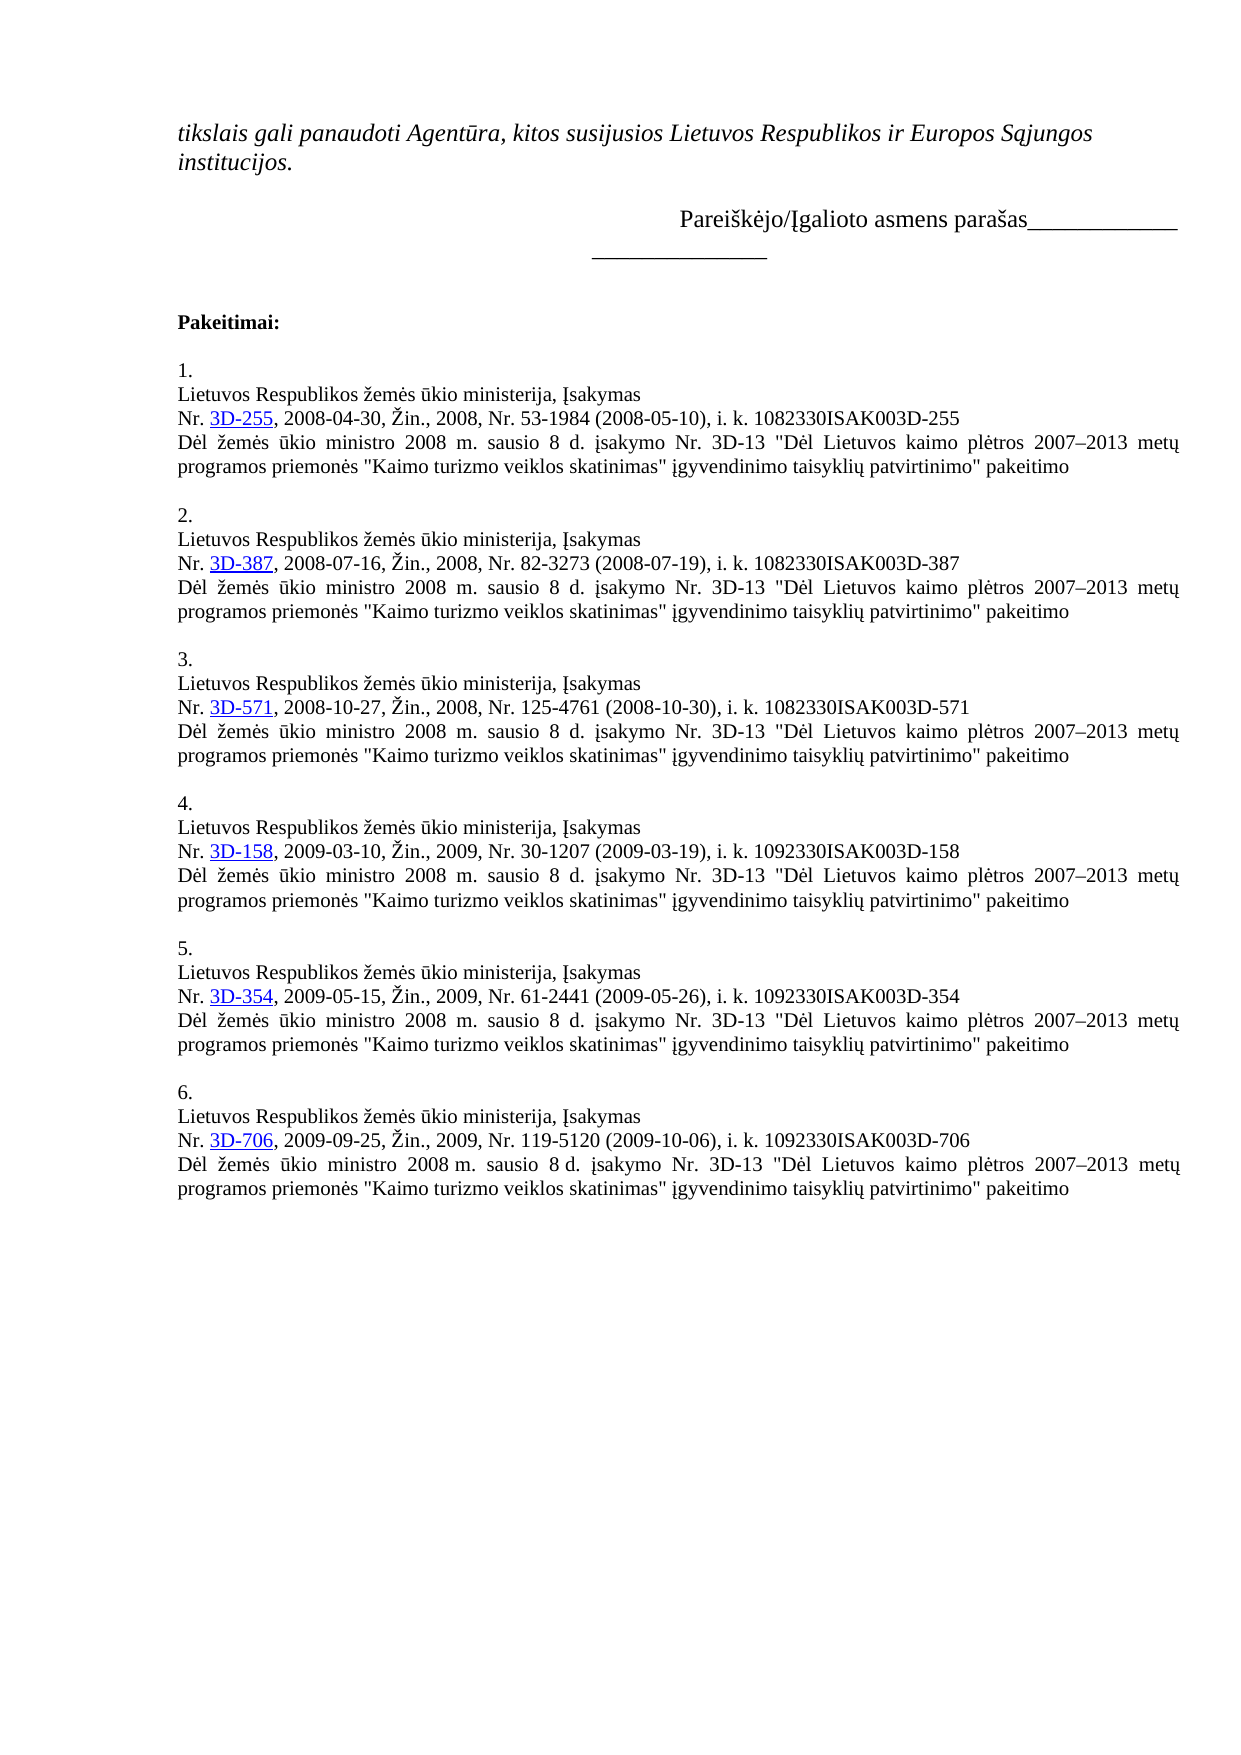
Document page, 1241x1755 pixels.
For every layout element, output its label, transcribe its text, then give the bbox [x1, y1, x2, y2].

text Dėl žemės ūkio ministro 2008 m. sausio 8 d. įsakymo Nr. 3D-13 "Dėl Lietuvos kaimo plėtros 2007–2013 metų programos priemonės "Kaimo turizmo veiklos skatinimas" įgyvendinimo taisyklių patvirtinimo" pakeitimo [177, 719, 1181, 767]
text 2. [177, 502, 1181, 527]
text Lietuvos Respublikos žemės ūkio ministerija, Įsakymas [177, 960, 1181, 984]
text Pakeitimai: [177, 310, 1181, 334]
text Nr. 3D-158, 2009-03-10, Žin., 2009, Nr. 30-1207 (2009-03-19), i. k. 1092330ISAK003D-158 [177, 839, 1181, 863]
text Lietuvos Respublikos žemės ūkio ministerija, Įsakymas [177, 815, 1181, 839]
text 4. [177, 791, 1181, 815]
text ______________ [177, 233, 1181, 262]
text Dėl žemės ūkio ministro 2008 m. sausio 8 d. įsakymo Nr. 3D-13 "Dėl Lietuvos kaimo plėtros 2007–2013 metų programos priemonės "Kaimo turizmo veiklos skatinimas" įgyvendinimo taisyklių patvirtinimo" pakeitimo [177, 430, 1181, 478]
text Lietuvos Respublikos žemės ūkio ministerija, Įsakymas [177, 527, 1181, 551]
text Lietuvos Respublikos žemės ūkio ministerija, Įsakymas [177, 1104, 1181, 1128]
text Pareiškėjo/Įgalioto asmens parašas____________ [177, 204, 1181, 233]
text Nr. 3D-706, 2009-09-25, Žin., 2009, Nr. 119-5120 (2009-10-06), i. k. 1092330ISAK003D-706 [177, 1128, 1181, 1152]
text Nr. 3D-354, 2009-05-15, Žin., 2009, Nr. 61-2441 (2009-05-26), i. k. 1092330ISAK003D-354 [177, 984, 1181, 1008]
text Dėl žemės ūkio ministro 2008 m. sausio 8 d. įsakymo Nr. 3D-13 "Dėl Lietuvos kaimo plėtros 2007–2013 metų programos priemonės "Kaimo turizmo veiklos skatinimas" įgyvendinimo taisyklių patvirtinimo" pakeitimo [177, 1008, 1181, 1056]
text Nr. 3D-387, 2008-07-16, Žin., 2008, Nr. 82-3273 (2008-07-19), i. k. 1082330ISAK003D-387 [177, 551, 1181, 575]
text Dėl žemės ūkio ministro 2008 m. sausio 8 d. įsakymo Nr. 3D-13 "Dėl Lietuvos kaimo plėtros 2007–2013 metų programos priemonės "Kaimo turizmo veiklos skatinimas" įgyvendinimo taisyklių patvirtinimo" pakeitimo [177, 575, 1181, 623]
text Dėl žemės ūkio ministro 2008 m. sausio 8 d. įsakymo Nr. 3D-13 "Dėl Lietuvos kaimo plėtros 2007–2013 metų programos priemonės "Kaimo turizmo veiklos skatinimas" įgyvendinimo taisyklių patvirtinimo" pakeitimo [177, 1152, 1181, 1200]
text 5. [177, 936, 1181, 960]
text 3. [177, 647, 1181, 671]
text 6. [177, 1080, 1181, 1104]
text Lietuvos Respublikos žemės ūkio ministerija, Įsakymas [177, 671, 1181, 695]
text Lietuvos Respublikos žemės ūkio ministerija, Įsakymas [177, 382, 1181, 406]
text Dėl žemės ūkio ministro 2008 m. sausio 8 d. įsakymo Nr. 3D-13 "Dėl Lietuvos kaimo plėtros 2007–2013 metų programos priemonės "Kaimo turizmo veiklos skatinimas" įgyvendinimo taisyklių patvirtinimo" pakeitimo [177, 863, 1181, 912]
text institucijos. [177, 147, 1181, 176]
text Nr. 3D-255, 2008-04-30, Žin., 2008, Nr. 53-1984 (2008-05-10), i. k. 1082330ISAK003D-255 [177, 406, 1181, 430]
text Nr. 3D-571, 2008-10-27, Žin., 2008, Nr. 125-4761 (2008-10-30), i. k. 1082330ISAK003D-571 [177, 695, 1181, 719]
text 1. [177, 358, 1181, 382]
text tikslais gali panaudoti Agentūra, kitos susijusios Lietuvos Respublikos ir Europos Sąjungos [177, 118, 1181, 147]
